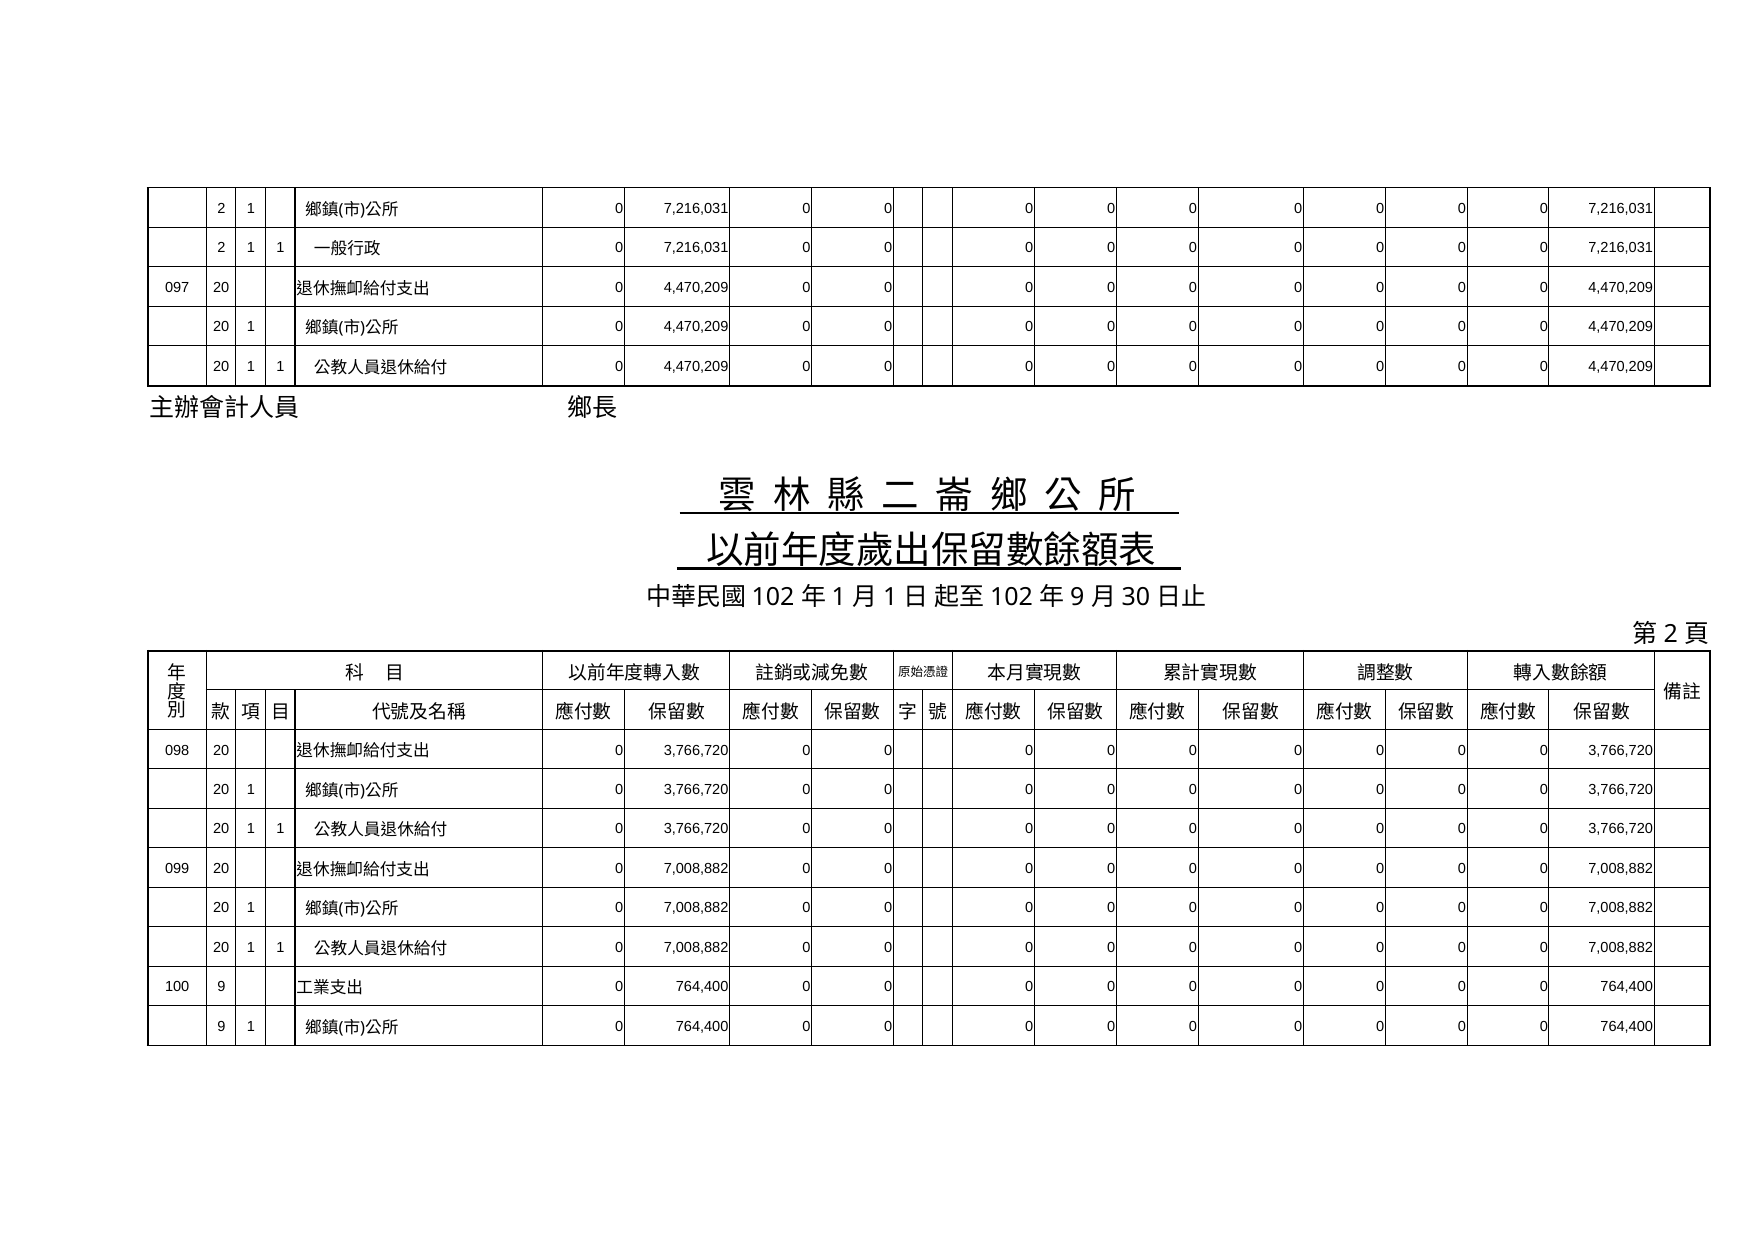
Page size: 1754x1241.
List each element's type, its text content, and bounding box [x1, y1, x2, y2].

table_cell 雲 林 縣 二 崙 鄉 公 所 [148, 464, 1710, 519]
table_cell [236, 967, 265, 1005]
table_cell [894, 346, 922, 384]
table_cell [236, 267, 265, 306]
table_cell 20 [207, 346, 235, 384]
table_cell 0 [1035, 188, 1116, 227]
table_cell 退休撫卹給付支出 [296, 848, 542, 887]
table_cell 0 [953, 769, 1034, 808]
table_cell 1 [236, 307, 265, 345]
table_cell 0 [1035, 228, 1116, 266]
table_cell 0 [1304, 888, 1385, 926]
table_cell 7,008,882 [625, 888, 729, 926]
table_cell 0 [1117, 848, 1198, 887]
table_cell [1655, 1006, 1709, 1044]
table_cell 年度別 [149, 652, 206, 729]
table_cell 20 [207, 307, 235, 345]
table_cell 1 [266, 346, 294, 384]
table_cell 應付數 [953, 690, 1034, 729]
table_cell 20 [207, 769, 235, 808]
table_cell 0 [730, 1006, 811, 1044]
table_cell 1 [236, 346, 265, 384]
table_cell 一般行政 [296, 228, 542, 266]
table_cell [1655, 188, 1709, 227]
table_cell 4,470,209 [1549, 346, 1654, 384]
table_cell 本月實現數 [953, 652, 1116, 689]
table_cell [923, 1006, 952, 1044]
table_cell 0 [1304, 730, 1385, 768]
table_cell 764,400 [1549, 1006, 1654, 1044]
table_cell [1655, 228, 1709, 266]
table_cell 0 [1035, 809, 1116, 847]
table_cell 0 [1035, 769, 1116, 808]
table_cell 1 [236, 1006, 265, 1044]
table_cell 公教人員退休給付 [296, 809, 542, 847]
table_cell 0 [1386, 228, 1467, 266]
table_cell 號 [923, 690, 952, 729]
table_cell 0 [1199, 967, 1303, 1005]
table_cell 1 [266, 228, 294, 266]
table_cell 7,008,882 [1549, 927, 1654, 966]
table_cell 0 [953, 809, 1034, 847]
table_cell 0 [1386, 730, 1467, 768]
table_cell [923, 267, 952, 306]
table_cell 第 2 頁 [923, 612, 1710, 650]
table_cell [894, 307, 922, 345]
table_cell 0 [1386, 267, 1467, 306]
table_cell 備註 [1655, 652, 1709, 729]
table_cell [1655, 346, 1709, 384]
table_cell 0 [1304, 809, 1385, 847]
table_cell 0 [1386, 346, 1467, 384]
table_cell 中華民國 102 年 1 月 1 日 起至 102 年 9 月 30 日止 [148, 575, 1710, 612]
table_cell 0 [1468, 809, 1548, 847]
table_cell 0 [1199, 848, 1303, 887]
table_cell 3,766,720 [625, 809, 729, 847]
table_cell 20 [207, 848, 235, 887]
table_cell 0 [1035, 730, 1116, 768]
table_cell 0 [953, 228, 1034, 266]
table_cell 0 [1468, 267, 1548, 306]
table_cell 0 [543, 730, 624, 768]
table_cell 累計實現數 [1117, 652, 1303, 689]
table_cell 7,216,031 [1549, 228, 1654, 266]
table_cell 0 [730, 346, 811, 384]
table_cell [266, 769, 294, 808]
table_cell 0 [1468, 188, 1548, 227]
table_cell 0 [1386, 967, 1467, 1005]
table_cell 0 [812, 927, 893, 966]
table_cell [1655, 927, 1709, 966]
table_cell [149, 888, 206, 926]
table_cell 科 目 [207, 652, 542, 689]
table_cell [894, 267, 922, 306]
table_cell 0 [1468, 848, 1548, 887]
table_cell [894, 809, 922, 847]
table_cell 764,400 [625, 967, 729, 1005]
table_cell 2 [207, 188, 235, 227]
table_cell 7,216,031 [1549, 188, 1654, 227]
table_cell [1655, 267, 1709, 306]
table_cell 097 [149, 267, 206, 306]
table_cell 目 [266, 690, 294, 729]
table_cell 0 [1035, 967, 1116, 1005]
table_cell [149, 228, 206, 266]
table_cell [1655, 809, 1709, 847]
table_cell 0 [730, 188, 811, 227]
table_cell [894, 967, 922, 1005]
table_cell 0 [812, 188, 893, 227]
table_cell 0 [1117, 228, 1198, 266]
table_cell 0 [730, 307, 811, 345]
table_cell 099 [149, 848, 206, 887]
table_cell [923, 307, 952, 345]
table_cell 7,008,882 [1549, 848, 1654, 887]
table_cell [266, 307, 294, 345]
table_cell 0 [730, 809, 811, 847]
table_cell 4,470,209 [625, 267, 729, 306]
table_cell 應付數 [730, 690, 811, 729]
table_cell [1655, 888, 1709, 926]
table_cell 應付數 [1117, 690, 1198, 729]
table_cell 0 [1386, 188, 1467, 227]
table_cell 0 [812, 809, 893, 847]
table_cell 0 [543, 809, 624, 847]
table_cell [923, 769, 952, 808]
table_cell 0 [1386, 809, 1467, 847]
table_cell [923, 730, 952, 768]
table_cell 以前年度轉入數 [543, 652, 729, 689]
table_cell 0 [1117, 267, 1198, 306]
table_cell 應付數 [1304, 690, 1385, 729]
table_cell [923, 188, 952, 227]
table_cell 0 [1304, 927, 1385, 966]
table_cell 0 [1199, 888, 1303, 926]
table_cell 0 [1035, 307, 1116, 345]
table_cell [1655, 307, 1709, 345]
table_cell 0 [1304, 769, 1385, 808]
table_cell 保留數 [625, 690, 729, 729]
table_cell 0 [1468, 967, 1548, 1005]
table_cell 9 [207, 967, 235, 1005]
table_cell 0 [1035, 888, 1116, 926]
table_cell 調整數 [1304, 652, 1467, 689]
table_cell 0 [730, 927, 811, 966]
table_cell 0 [812, 267, 893, 306]
table_cell 0 [1386, 769, 1467, 808]
table_cell 項 [236, 690, 265, 729]
table_cell 0 [1304, 848, 1385, 887]
table_cell 0 [543, 188, 624, 227]
table_cell [266, 730, 294, 768]
table_cell 0 [1386, 307, 1467, 345]
table_cell 0 [953, 346, 1034, 384]
table_cell 0 [1304, 267, 1385, 306]
table_cell 20 [207, 267, 235, 306]
table_cell 0 [1199, 346, 1303, 384]
table_cell 保留數 [1199, 690, 1303, 729]
table_cell 0 [812, 228, 893, 266]
table_cell 0 [1117, 346, 1198, 384]
table_cell 098 [149, 730, 206, 768]
table_cell 0 [1035, 1006, 1116, 1044]
table_cell 應付數 [1468, 690, 1548, 729]
table_cell 0 [1035, 346, 1116, 384]
table_cell 0 [1468, 769, 1548, 808]
table_cell [149, 769, 206, 808]
table_cell 退休撫卹給付支出 [296, 730, 542, 768]
table_cell 4,470,209 [625, 307, 729, 345]
table_cell 0 [543, 888, 624, 926]
table_cell 0 [1117, 307, 1198, 345]
table_cell 公教人員退休給付 [296, 346, 542, 384]
table_cell 3,766,720 [625, 769, 729, 808]
table_cell 0 [1117, 888, 1198, 926]
table_cell [266, 888, 294, 926]
table_cell 0 [812, 346, 893, 384]
table_cell 0 [1199, 769, 1303, 808]
table_cell 註銷或減免數 [730, 652, 893, 689]
table_cell 7,008,882 [625, 848, 729, 887]
table_cell 1 [236, 888, 265, 926]
table_cell 0 [812, 888, 893, 926]
table_cell [1655, 848, 1709, 887]
table_cell 3,766,720 [1549, 809, 1654, 847]
table_cell [894, 188, 922, 227]
table_cell 3,766,720 [625, 730, 729, 768]
table_cell 0 [953, 848, 1034, 887]
table_cell [894, 1006, 922, 1044]
table_cell 4,470,209 [1549, 267, 1654, 306]
table_cell 保留數 [1549, 690, 1654, 729]
table_cell [1655, 967, 1709, 1005]
table_cell 0 [543, 267, 624, 306]
table_cell [923, 927, 952, 966]
table_cell 0 [1386, 848, 1467, 887]
table_cell [923, 228, 952, 266]
table_cell [149, 346, 206, 384]
table_cell 7,216,031 [625, 188, 729, 227]
table_cell 退休撫卹給付支出 [296, 267, 542, 306]
table_cell 0 [1199, 307, 1303, 345]
table_cell [236, 848, 265, 887]
table_cell 代號及名稱 [296, 690, 542, 729]
table_cell 7,216,031 [625, 228, 729, 266]
table_cell 1 [236, 927, 265, 966]
table_cell 0 [1304, 1006, 1385, 1044]
table_cell 1 [236, 228, 265, 266]
table_cell [894, 848, 922, 887]
table_cell 0 [730, 267, 811, 306]
table_cell 0 [1468, 228, 1548, 266]
table_cell 0 [1468, 1006, 1548, 1044]
table_cell 0 [1199, 927, 1303, 966]
table_cell 0 [1304, 967, 1385, 1005]
table_cell 0 [730, 848, 811, 887]
table_cell 0 [543, 346, 624, 384]
table_cell 鄉鎮(市)公所 [296, 188, 542, 227]
table_cell [148, 612, 923, 650]
table_cell 工業支出 [296, 967, 542, 1005]
table_cell 0 [1386, 1006, 1467, 1044]
table_cell 0 [1199, 730, 1303, 768]
table_cell 鄉鎮(市)公所 [296, 1006, 542, 1044]
table_cell 9 [207, 1006, 235, 1044]
table_cell 3,766,720 [1549, 730, 1654, 768]
table_cell [149, 809, 206, 847]
table_cell [923, 888, 952, 926]
table_cell 0 [812, 769, 893, 808]
table_cell [149, 927, 206, 966]
table_cell [923, 967, 952, 1005]
table_cell 0 [1468, 307, 1548, 345]
table_cell 1 [236, 188, 265, 227]
table_cell 0 [1386, 927, 1467, 966]
table_cell 0 [1117, 730, 1198, 768]
table_cell 主辦會計人員 鄉長 [148, 387, 1710, 424]
table_cell 2 [207, 228, 235, 266]
table_cell [266, 848, 294, 887]
table_cell 0 [812, 967, 893, 1005]
table_cell 鄉鎮(市)公所 [296, 307, 542, 345]
table_cell 100 [149, 967, 206, 1005]
table_cell 4,470,209 [625, 346, 729, 384]
table_cell 0 [730, 730, 811, 768]
table_cell 0 [1304, 188, 1385, 227]
table_cell 0 [543, 848, 624, 887]
table_cell 轉入數餘額 [1468, 652, 1654, 689]
table_cell [1655, 730, 1709, 768]
table_cell 4,470,209 [1549, 307, 1654, 345]
table_cell 0 [1117, 927, 1198, 966]
table_cell 0 [1117, 769, 1198, 808]
table_cell 0 [953, 888, 1034, 926]
table_cell 0 [1117, 967, 1198, 1005]
table_cell 0 [1468, 346, 1548, 384]
table_cell 0 [953, 1006, 1034, 1044]
table_cell 以前年度歲出保留數餘額表 [148, 519, 1710, 575]
table_cell 20 [207, 730, 235, 768]
table_cell 764,400 [625, 1006, 729, 1044]
table_cell 0 [1468, 730, 1548, 768]
table_cell 7,008,882 [1549, 888, 1654, 926]
table_cell 764,400 [1549, 967, 1654, 1005]
table_cell 20 [207, 809, 235, 847]
table_cell 20 [207, 888, 235, 926]
table_cell 0 [1304, 228, 1385, 266]
table_cell 0 [543, 769, 624, 808]
table_cell 保留數 [1386, 690, 1467, 729]
table_cell 0 [812, 730, 893, 768]
table_cell 應付數 [543, 690, 624, 729]
table_cell 0 [953, 927, 1034, 966]
table_cell 保留數 [812, 690, 893, 729]
table_cell [149, 307, 206, 345]
table_cell 0 [1468, 927, 1548, 966]
table_cell 0 [1117, 188, 1198, 227]
table_cell [266, 1006, 294, 1044]
table_cell 0 [730, 769, 811, 808]
table_cell 0 [1117, 1006, 1198, 1044]
table_cell 0 [953, 267, 1034, 306]
table_cell 款 [207, 690, 235, 729]
table_cell [894, 888, 922, 926]
table_cell [923, 848, 952, 887]
table_cell 0 [1117, 809, 1198, 847]
table_cell 0 [812, 1006, 893, 1044]
table_cell [923, 809, 952, 847]
table_cell 3,766,720 [1549, 769, 1654, 808]
table_cell [266, 267, 294, 306]
table_cell 鄉鎮(市)公所 [296, 888, 542, 926]
table_cell 0 [1199, 809, 1303, 847]
table_cell 0 [1035, 927, 1116, 966]
table_cell [923, 346, 952, 384]
table_cell 字 [894, 690, 922, 729]
table_cell 0 [543, 967, 624, 1005]
table_cell [236, 730, 265, 768]
table_cell 20 [207, 927, 235, 966]
table_cell 保留數 [1035, 690, 1116, 729]
table_cell 1 [266, 927, 294, 966]
table_cell 0 [1199, 1006, 1303, 1044]
table_cell 0 [1035, 848, 1116, 887]
table_cell 0 [730, 967, 811, 1005]
table_cell [148, 424, 1710, 464]
table_cell 0 [953, 307, 1034, 345]
table_cell [149, 1006, 206, 1044]
table_cell 0 [953, 188, 1034, 227]
table_cell 0 [1386, 888, 1467, 926]
table_cell 1 [236, 769, 265, 808]
table_cell [266, 188, 294, 227]
table_cell 0 [812, 307, 893, 345]
table_cell 原始憑證 [894, 652, 952, 689]
table_cell 公教人員退休給付 [296, 927, 542, 966]
table_cell 1 [236, 809, 265, 847]
table_cell 1 [266, 809, 294, 847]
table_cell 0 [812, 848, 893, 887]
table_cell 0 [1199, 228, 1303, 266]
table_cell 0 [543, 927, 624, 966]
table_cell [266, 967, 294, 1005]
table_cell [894, 927, 922, 966]
table_cell 0 [1199, 267, 1303, 306]
table_cell [894, 730, 922, 768]
table_cell 0 [543, 228, 624, 266]
table_cell 0 [543, 307, 624, 345]
table_cell 0 [1304, 307, 1385, 345]
table_cell 鄉鎮(市)公所 [296, 769, 542, 808]
table_cell [894, 769, 922, 808]
table_cell 0 [1035, 267, 1116, 306]
table_cell 0 [953, 967, 1034, 1005]
table_cell 7,008,882 [625, 927, 729, 966]
table_cell 0 [1304, 346, 1385, 384]
table_cell 0 [730, 228, 811, 266]
table_cell 0 [543, 1006, 624, 1044]
table_cell 0 [953, 730, 1034, 768]
table_cell 0 [730, 888, 811, 926]
table_cell 0 [1468, 888, 1548, 926]
table_cell [894, 228, 922, 266]
table_cell [149, 188, 206, 227]
table_cell [1655, 769, 1709, 808]
table_cell 0 [1199, 188, 1303, 227]
